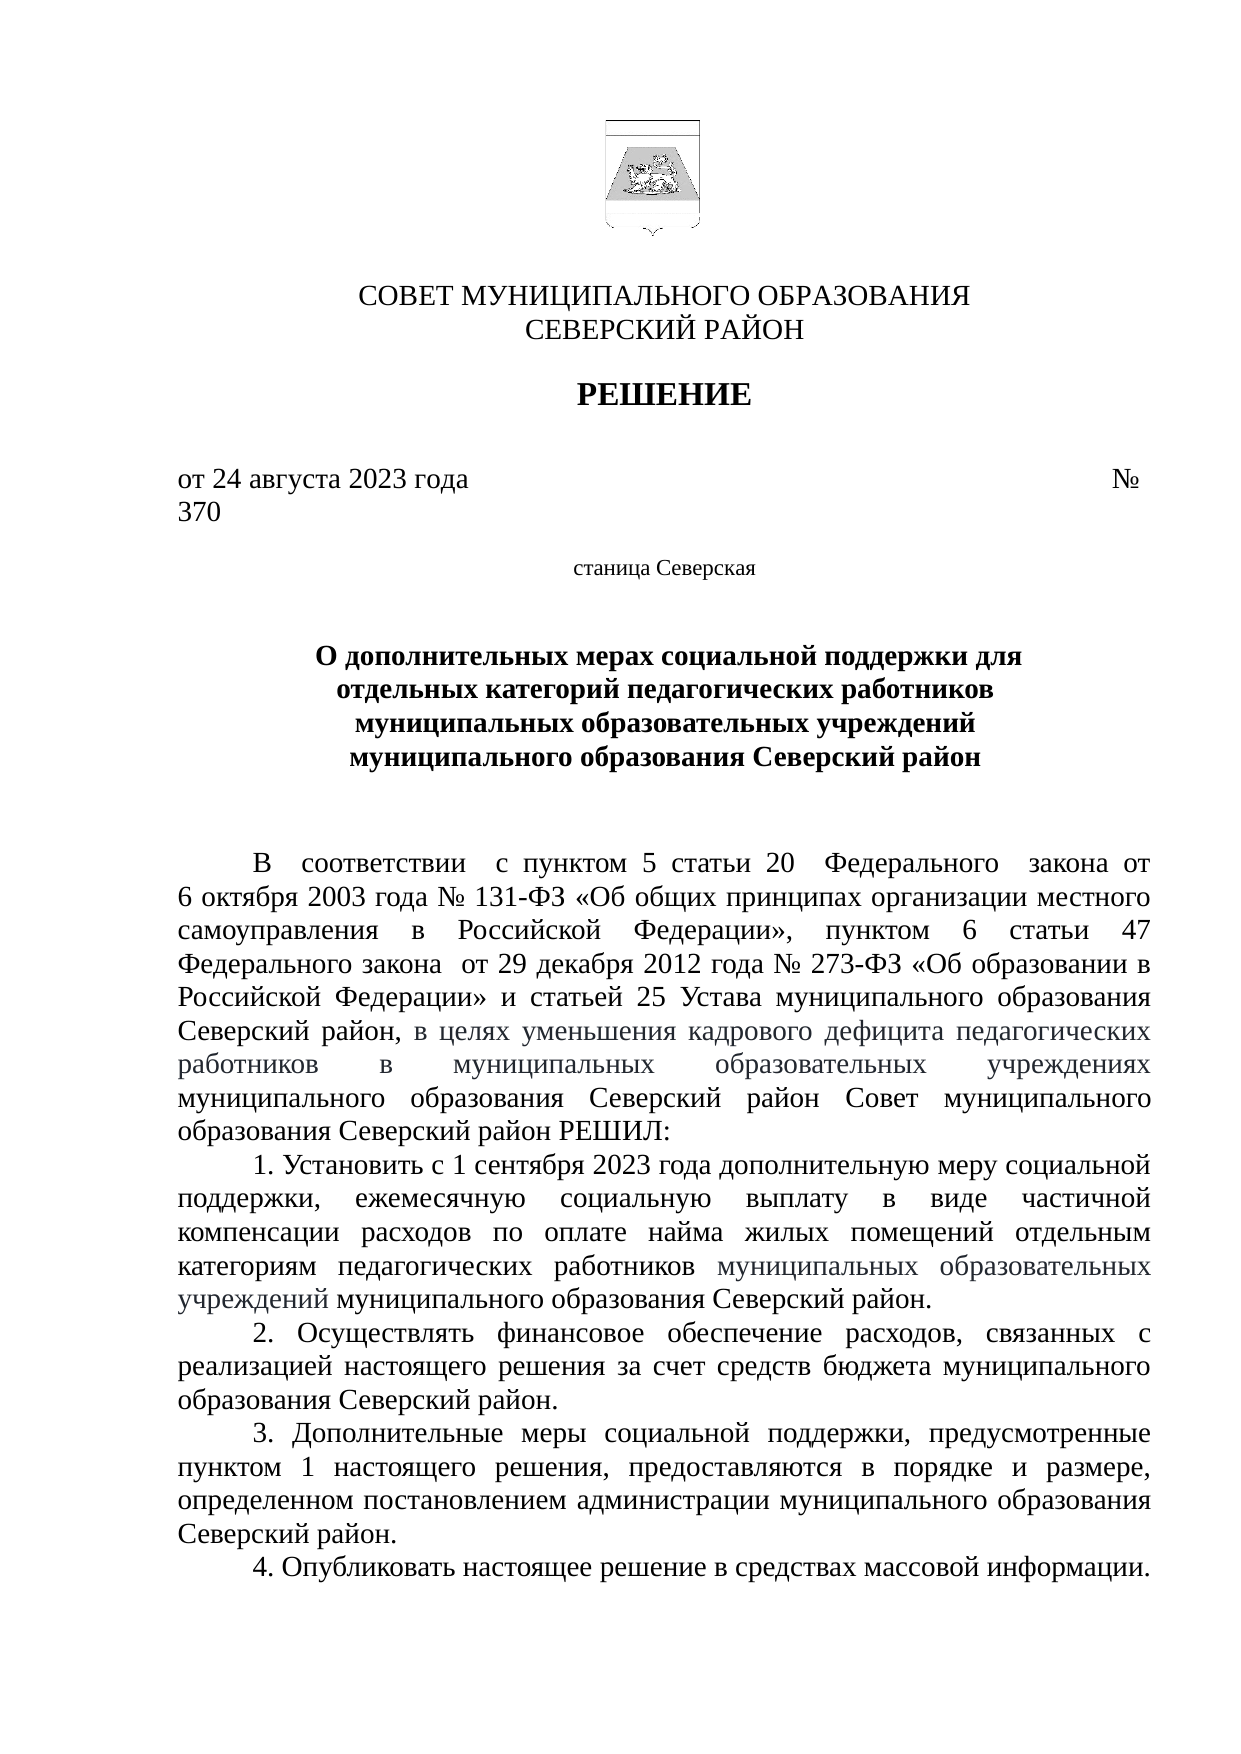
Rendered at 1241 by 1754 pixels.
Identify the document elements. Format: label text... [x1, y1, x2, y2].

table_header О дополнительных мерах социальной поддержки для отдельных категорий педагогических работников муниципальных образовательных учреждений муниципального образования Северский район [166, 638, 1164, 812]
text 1. Установить с 1 сентября 2023 года дополнительную меру социальной поддержки, ежемесячную социальную выплату в виде частичной компенсации расходов по оплате найма жилых помещений отдельным категориям педагогических работников муниципальных образовательных учреждений муниципального образования Северский район. [177, 1147, 1152, 1315]
text СЕВЕРСКИЙ РАЙОН [177, 312, 1152, 346]
text 3. Дополнительные меры социальной поддержки, предусмотренные пунктом 1 настоящего решения, предоставляются в порядке и размере, определенном постановлением администрации муниципального образования Северский район. [177, 1415, 1152, 1549]
text В соответствии с пунктом 5 статьи 20 Федерального закона от 6 октября 2003 года № 131-ФЗ «Об общих принципах организации местного самоуправления в Российской Федерации», пунктом 6 статьи 47 Федерального закона от 29 декабря 2012 года № 273-ФЗ «Об образовании в Российской Федерации» и статьей 25 Устава муниципального образования Северский район, в целях уменьшения кадрового дефицита педагогических работников в муниципальных образовательных учреждениях муниципального образования Северский район Совет муниципального образования Северский район РЕШИЛ: [177, 845, 1152, 1147]
text станица Северская [177, 554, 1152, 581]
text от 24 августа 2023 года № 370 [177, 461, 1152, 528]
text 2. Осуществлять финансовое обеспечение расходов, связанных с реализацией настоящего решения за счет средств бюджета муниципального образования Северский район. [177, 1315, 1152, 1415]
text 4. Опубликовать настоящее решение в средствах массовой информации. [177, 1549, 1152, 1583]
text СОВЕТ МУНИЦИПАЛЬНОГО ОБРАЗОВАНИЯ [177, 278, 1152, 312]
subtitle РЕШЕНИЕ [177, 374, 1152, 413]
